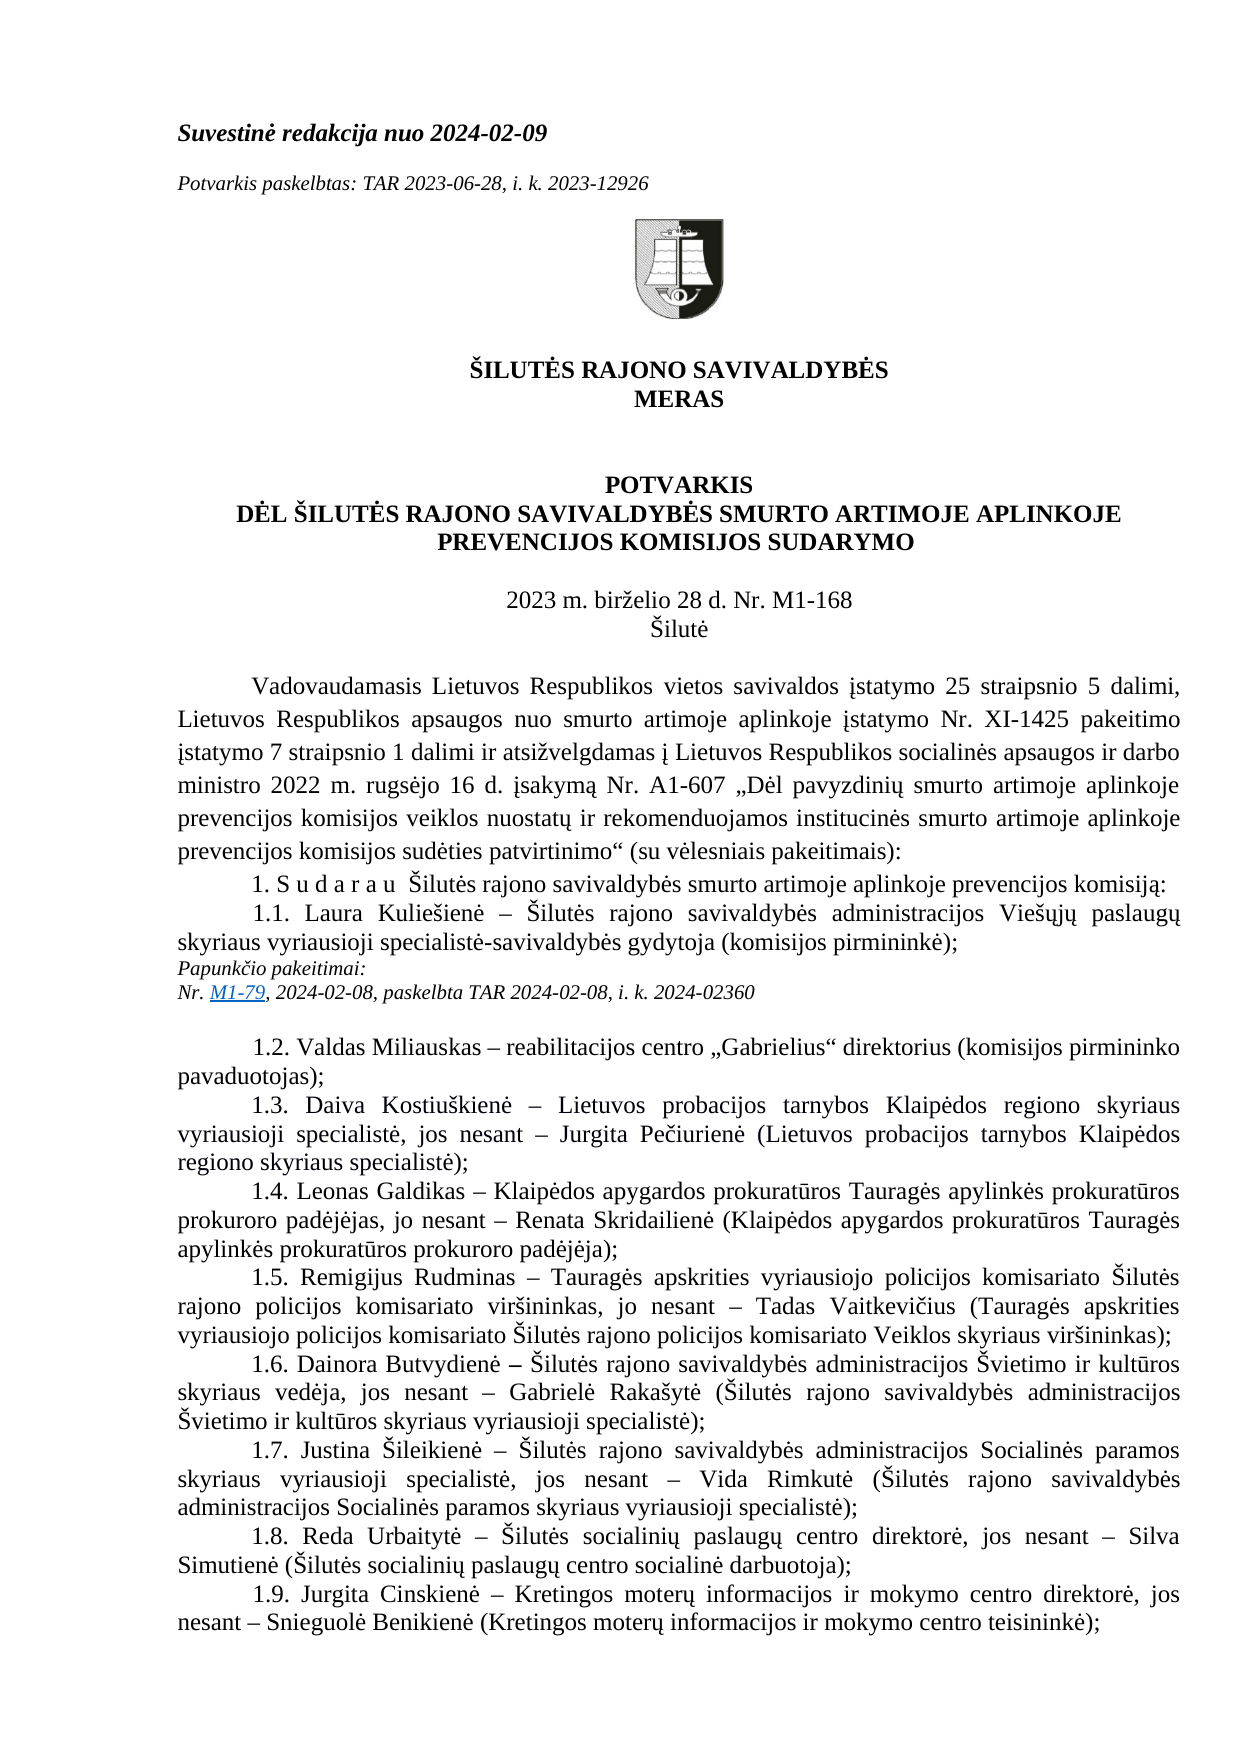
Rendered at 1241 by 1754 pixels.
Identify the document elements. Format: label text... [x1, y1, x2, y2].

text 1.1. Laura Kuliešienė – Šilutės rajono savivaldybės administracijos Viešųjų paslaugų skyriaus vyriausioji specialistė-savivaldybės gydytoja (komisijos pirmininkė); [177, 898, 1181, 956]
text 1.5. Remigijus Rudminas – Tauragės apskrities vyriausiojo policijos komisariato Šilutės rajono policijos komisariato viršininkas, jo nesant – Tadas Vaitkevičius (Tauragės apskrities vyriausiojo policijos komisariato Šilutės rajono policijos komisariato Veiklos skyriaus viršininkas); [177, 1262, 1181, 1349]
text 1.4. Leonas Galdikas – Klaipėdos apygardos prokuratūros Tauragės apylinkės prokuratūros prokuroro padėjėjas, jo nesant – Renata Skridailienė (Klaipėdos apygardos prokuratūros Tauragės apylinkės prokuratūros prokuroro padėjėja); [177, 1176, 1181, 1262]
text 1.7. Justina Šileikienė – Šilutės rajono savivaldybės administracijos Socialinės paramos skyriaus vyriausioji specialistė, jos nesant – Vida Rimkutė (Šilutės rajono savivaldybės administracijos Socialinės paramos skyriaus vyriausioji specialistė); [177, 1435, 1181, 1521]
text 1.3. Daiva Kostiuškienė – Lietuvos probacijos tarnybos Klaipėdos regiono skyriaus vyriausioji specialistė, jos nesant – Jurgita Pečiurienė (Lietuvos probacijos tarnybos Klaipėdos regiono skyriaus specialistė); [177, 1090, 1181, 1176]
text Vadovaudamasis Lietuvos Respublikos vietos savivaldos įstatymo 25 straipsnio 5 dalimi, Lietuvos Respublikos apsaugos nuo smurto artimoje aplinkoje įstatymo Nr. XI-1425 pakeitimo įstatymo 7 straipsnio 1 dalimi ir atsižvelgdamas į Lietuvos Respublikos socialinės apsaugos ir darbo ministro 2022 m. rugsėjo 16 d. įsakymą Nr. A1-607 „Dėl pavyzdinių smurto artimoje aplinkoje prevencijos komisijos veiklos nuostatų ir rekomenduojamos institucinės smurto artimoje aplinkoje prevencijos komisijos sudėties patvirtinimo“ (su vėlesniais pakeitimais): [177, 671, 1181, 865]
text Šilutė [177, 614, 1181, 642]
text 1.2. Valdas Miliauskas – reabilitacijos centro „Gabrielius“ direktorius (komisijos pirmininko pavaduotojas); [177, 1032, 1181, 1090]
text Suvestinė redakcija nuo 2024-02-09 [177, 118, 1181, 147]
text Nr. M1-79, 2024-02-08, paskelbta TAR 2024-02-08, i. k. 2024-02360 [177, 980, 1181, 1004]
text 1.9. Jurgita Cinskienė – Kretingos moterų informacijos ir mokymo centro direktorė, jos nesant – Snieguolė Benikienė (Kretingos moterų informacijos ir mokymo centro teisininkė); [177, 1579, 1181, 1636]
text 1.6. Dainora Butvydienė – Šilutės rajono savivaldybės administracijos Švietimo ir kultūros skyriaus vedėja, jos nesant – Gabrielė Rakašytė (Šilutės rajono savivaldybės administracijos Švietimo ir kultūros skyriaus vyriausioji specialistė); [177, 1349, 1181, 1435]
text MERAS [177, 384, 1181, 412]
text ŠILUTĖS RAJONO SAVIVALDYBĖS [177, 355, 1181, 384]
subtitle DĖL ŠILUTĖS RAJONO SAVIVALDYBĖS SMURTO ARTIMOJE APLINKOJE PREVENCIJOS KOMISIJOS SUDARYMO [177, 499, 1181, 556]
text 1. S u d a r a u Šilutės rajono savivaldybės smurto artimoje aplinkoje prevencijos komisiją: [177, 869, 1181, 898]
text Papunkčio pakeitimai: [177, 956, 1181, 980]
text 1.8. Reda Urbaitytė – Šilutės socialinių paslaugų centro direktorė, jos nesant – Silva Simutienė (Šilutės socialinių paslaugų centro socialinė darbuotoja); [177, 1521, 1181, 1579]
text POTVARKIS [177, 470, 1181, 499]
text 2023 m. birželio 28 d. Nr. M1-168 [177, 585, 1181, 614]
text Potvarkis paskelbtas: TAR 2023-06-28, i. k. 2023-12926 [177, 171, 1181, 195]
